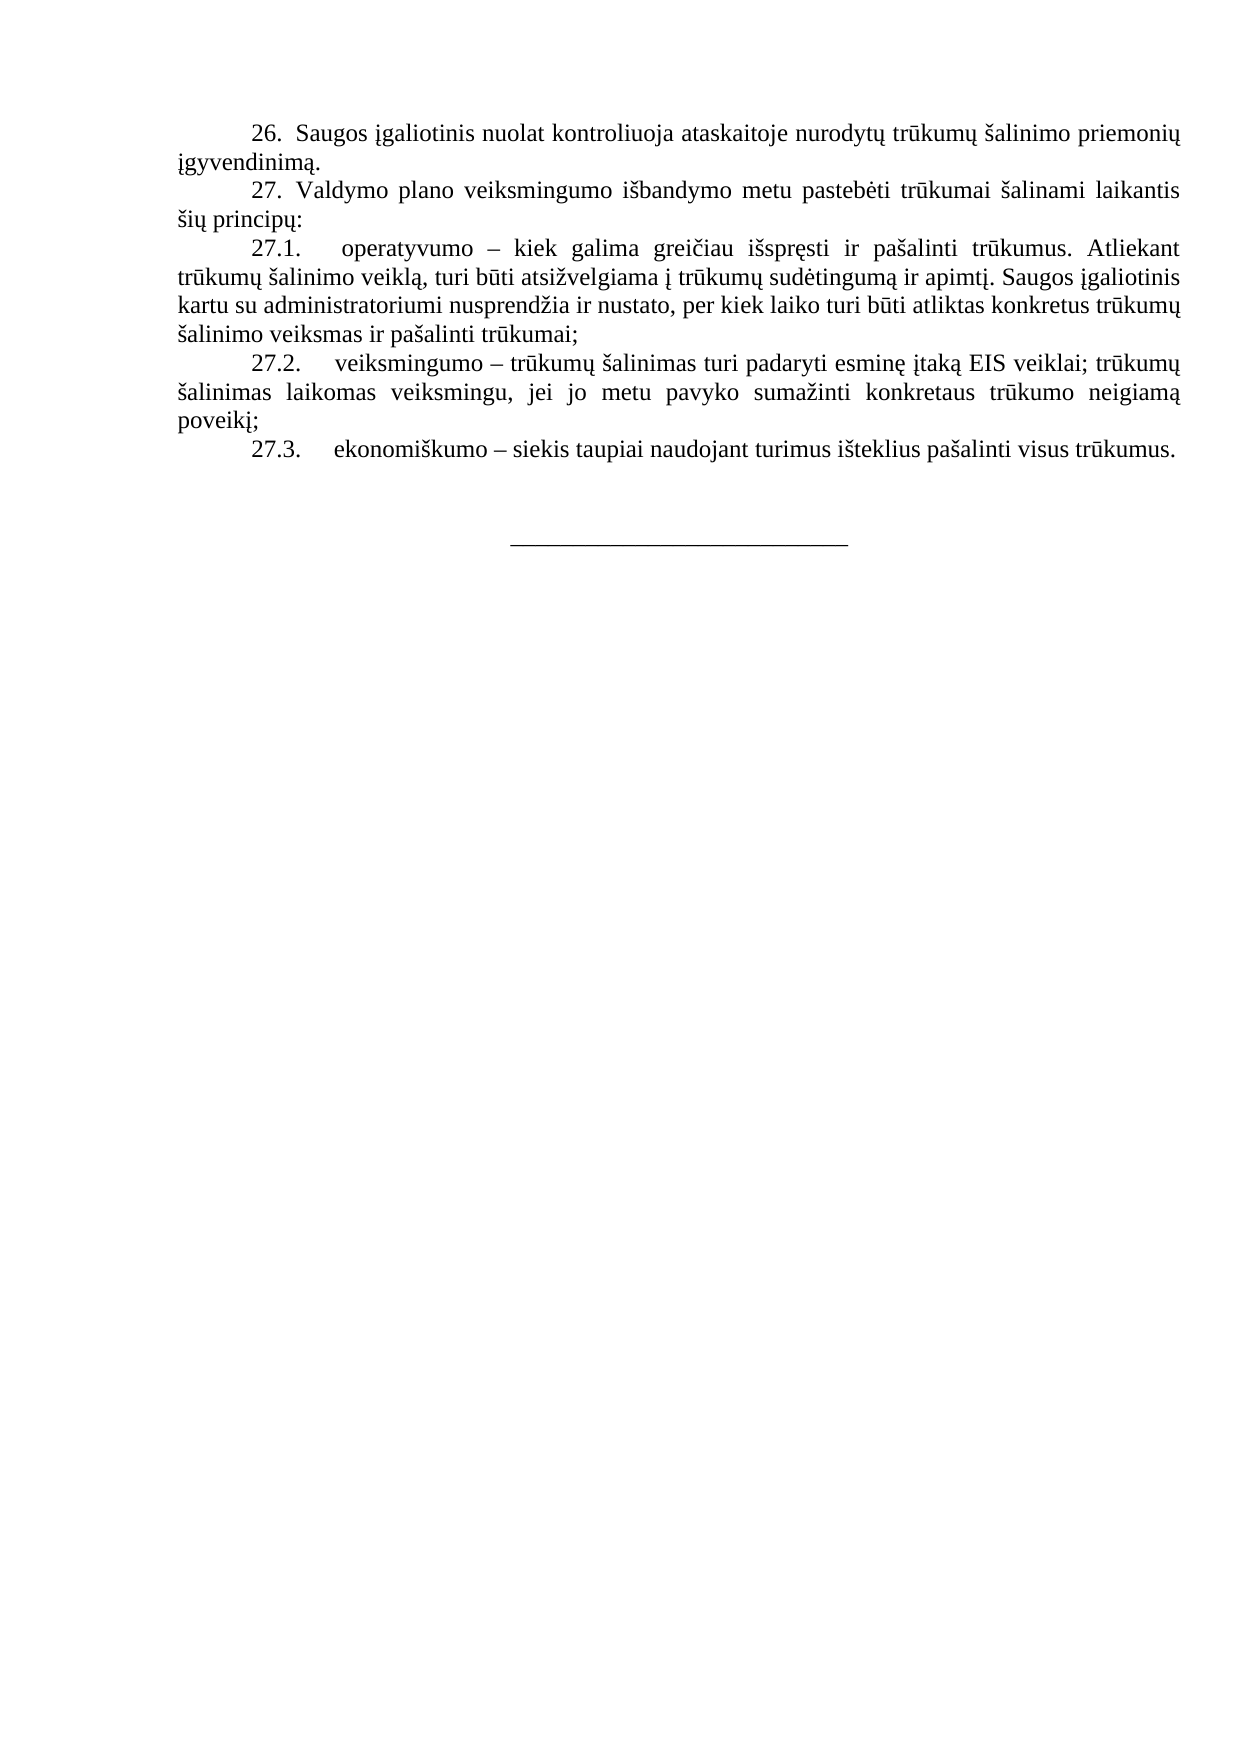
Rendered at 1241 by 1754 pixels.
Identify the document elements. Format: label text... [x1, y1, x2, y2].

text ___________________________ [177, 521, 1181, 549]
text 27. Valdymo plano veiksmingumo išbandymo metu pastebėti trūkumai šalinami laikantis šių principų: [177, 176, 1181, 233]
text 27.2. veiksmingumo – trūkumų šalinimas turi padaryti esminę įtaką EIS veiklai; trūkumų šalinimas laikomas veiksmingu, jei jo metu pavyko sumažinti konkretaus trūkumo neigiamą poveikį; [177, 348, 1181, 434]
text 27.1. operatyvumo – kiek galima greičiau išspręsti ir pašalinti trūkumus. Atliekant trūkumų šalinimo veiklą, turi būti atsižvelgiama į trūkumų sudėtingumą ir apimtį. Saugos įgaliotinis kartu su administratoriumi nusprendžia ir nustato, per kiek laiko turi būti atliktas konkretus trūkumų šalinimo veiksmas ir pašalinti trūkumai; [177, 233, 1181, 348]
text 27.3. ekonomiškumo – siekis taupiai naudojant turimus išteklius pašalinti visus trūkumus. [177, 434, 1181, 463]
text 26. Saugos įgaliotinis nuolat kontroliuoja ataskaitoje nurodytų trūkumų šalinimo priemonių įgyvendinimą. [177, 118, 1181, 176]
